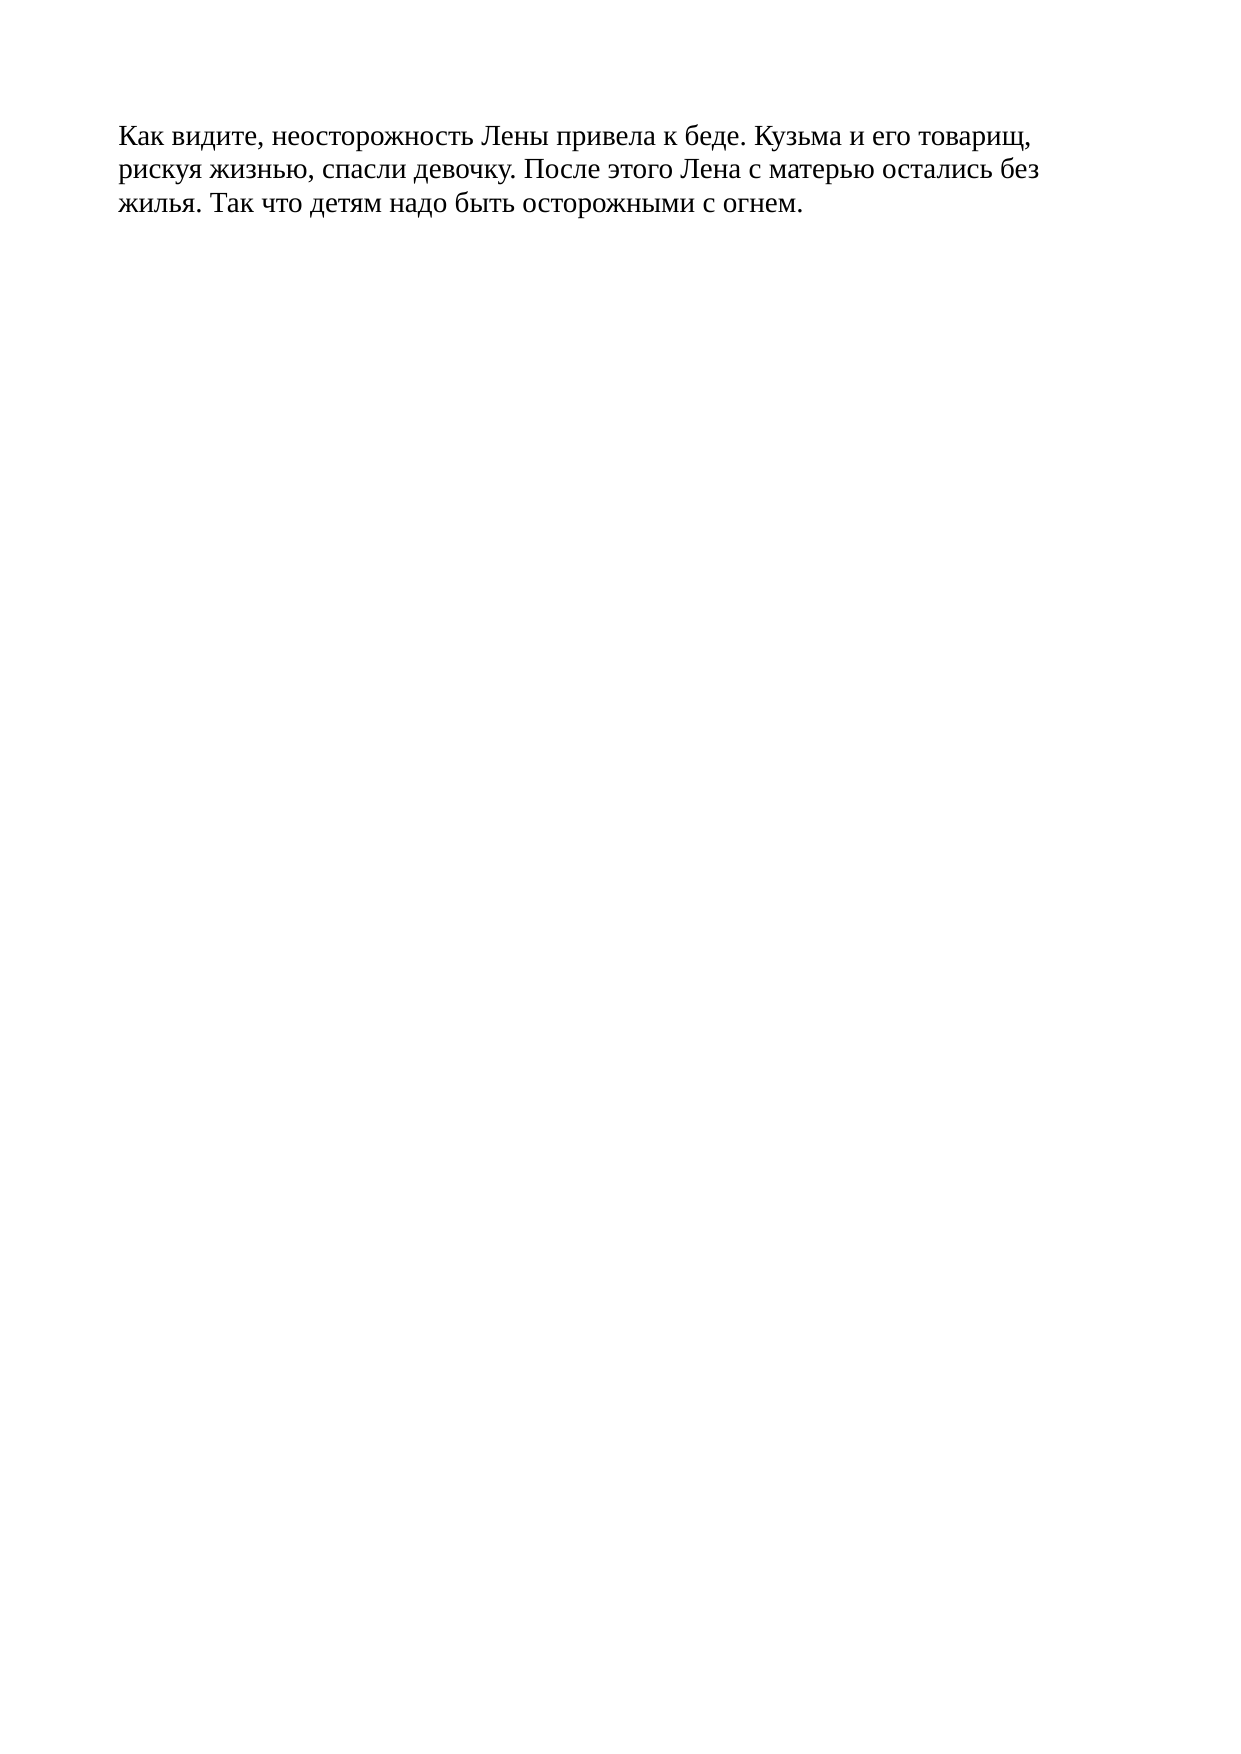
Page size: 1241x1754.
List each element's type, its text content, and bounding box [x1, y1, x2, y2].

text Как видите, неосторожность Лены привела к беде. Кузьма и его товарищ, рискуя жизнью, спасли девочку. После этого Лена с матерью остались без жилья. Так что детям надо быть осторожными с огнем. [118, 118, 1122, 219]
